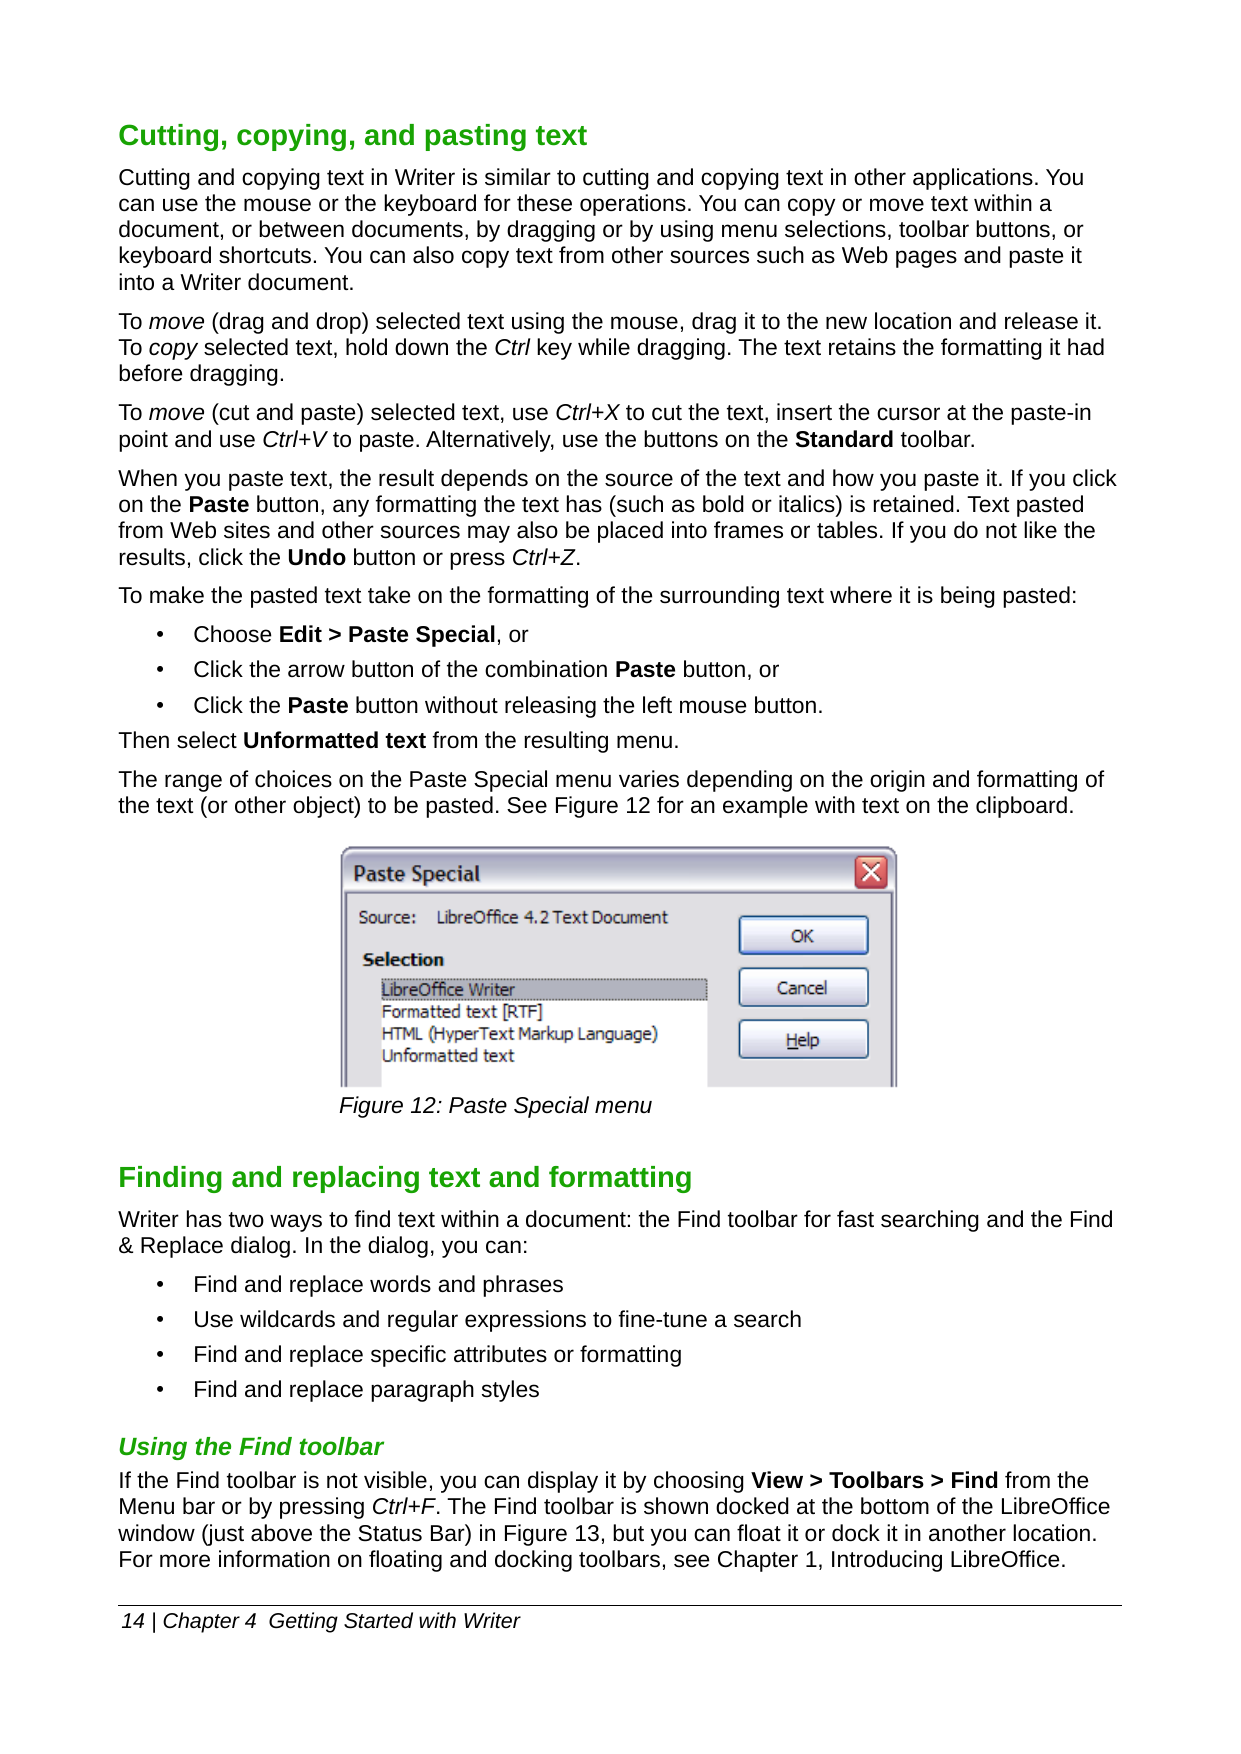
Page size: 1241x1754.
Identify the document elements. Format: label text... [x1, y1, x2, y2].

subtitle Using the Find toolbar [118, 1432, 1122, 1461]
text If the Find toolbar is not visible, you can display it by choosing View > Toolbars > Find from the Menu bar or by pressing Ctrl+F. The Find toolbar is shown docked at the bottom of the LibreOffice window (just above the Status Bar) in Figure 13, but you can float it or dock it in another location. For more information on floating and docking toolbars, see Chapter 1, Introducing LibreOffice. [118, 1467, 1122, 1572]
text To make the pasted text take on the formatting of the surrounding text where it is being pasted: [118, 582, 1122, 609]
text When you paste text, the result depends on the source of the text and how you paste it. If you click on the Paste button, any formatting the text has (such as bold or italics) is retained. Text pasted from Web sites and other sources may also be placed into frames or tables. If you do not like the results, click the Undo button or press Ctrl+Z. [118, 464, 1122, 570]
list Find and replace words and phrases [156, 1271, 1122, 1297]
list Find and replace paragraph styles [156, 1376, 1122, 1403]
text Figure 12: Paste Special menu [339, 1092, 901, 1118]
text Then select Unformatted text from the resulting menu. [118, 727, 1122, 753]
list Choose Edit > Paste Special, or [156, 621, 1122, 648]
subtitle Finding and replacing text and formatting [118, 1160, 1122, 1194]
list Click the Paste button without releasing the left mouse button. [156, 692, 1122, 718]
text To move (cut and paste) selected text, use Ctrl+X to cut the text, insert the cursor at the paste-in point and use Ctrl+V to paste. Alternatively, use the buttons on the Standard toolbar. [118, 399, 1122, 452]
subtitle Cutting, copying, and pasting text [118, 118, 1122, 152]
list Find and replace specific attributes or formatting [156, 1341, 1122, 1368]
list Click the arrow button of the combination Paste button, or [156, 656, 1122, 683]
text Writer has two ways to find text within a document: the Find toolbar for fast searching and the Find & Replace dialog. In the dialog, you can: [118, 1206, 1122, 1258]
list Use wildcards and regular expressions to fine-tune a search [156, 1306, 1122, 1332]
text Cutting and copying text in Writer is similar to cutting and copying text in other applications. You can use the mouse or the keyboard for these operations. You can copy or move text within a document, or between documents, by dragging or by using menu selections, toolbar buttons, or keyboard shortcuts. You can also copy text from other sources such as Web pages and paste it into a Writer document. [118, 163, 1122, 295]
picture [338, 842, 902, 1092]
text The range of choices on the Paste Special menu varies depending on the origin and formatting of the text (or other object) to be pasted. See Figure 12 for an example with text on the clipboard. [118, 766, 1122, 818]
text To move (drag and drop) selected text using the mouse, drag it to the new location and release it. To copy selected text, hold down the Ctrl key while dragging. The text retains the formatting it had before dragging. [118, 308, 1122, 387]
